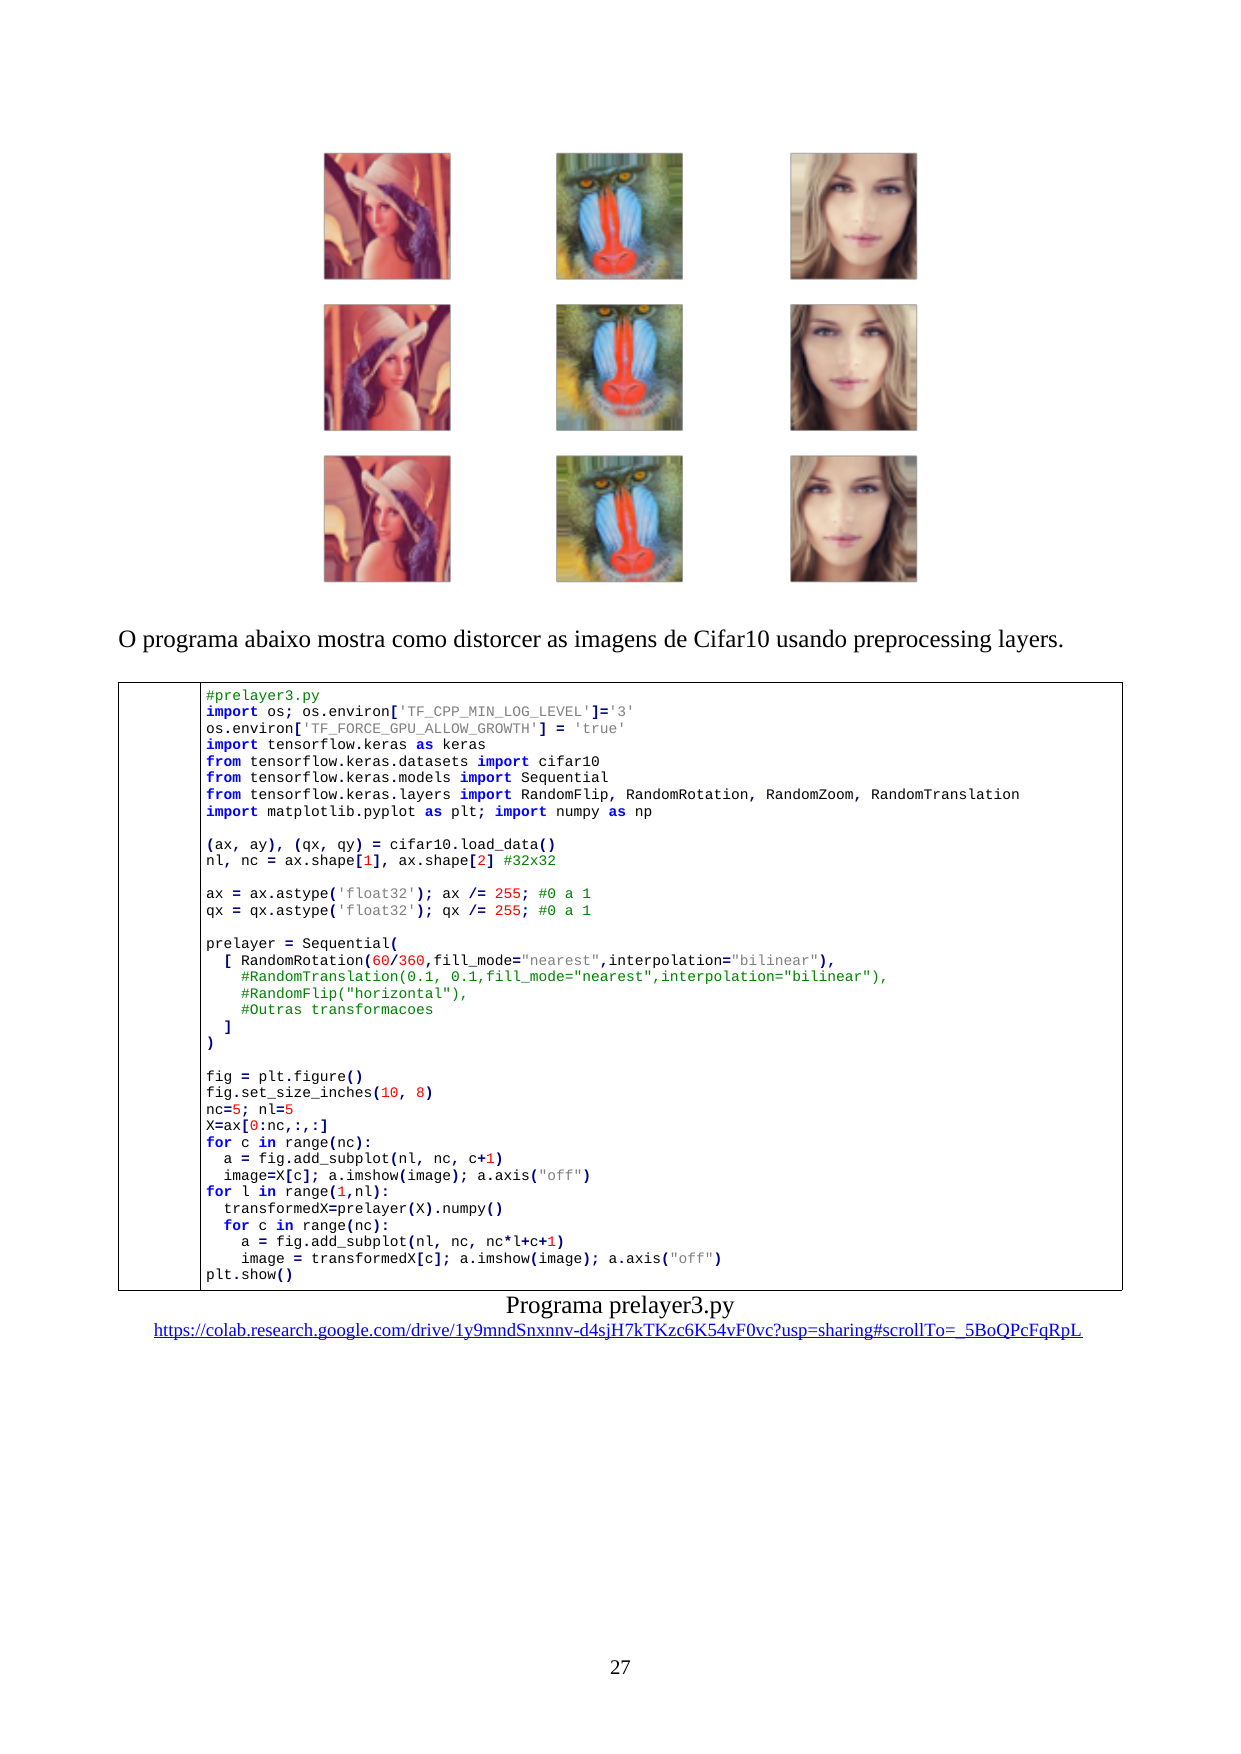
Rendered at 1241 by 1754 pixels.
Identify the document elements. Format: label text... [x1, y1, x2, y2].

text Programa prelayer3.py [118, 1291, 1122, 1319]
table_header #prelayer3.py import os; os.environ['TF_CPP_MIN_LOG_LEVEL']='3' os.environ['TF_FORCE_GPU_ALLOW_GROWTH'] = 'true' import tensorflow.keras as keras from tensorflow.keras.datasets import cifar10 from tensorflow.keras.models import Sequential from tensorflow.keras.layers import RandomFlip, RandomRotation, RandomZoom, RandomTranslation import matplotlib.pyplot as plt; import numpy as np (ax, ay), (qx, qy) = cifar10.load_data() nl, nc = ax.shape[1], ax.shape[2] #32x32 ax = ax.astype('float32'); ax /= 255; #0 a 1 qx = qx.astype('float32'); qx /= 255; #0 a 1 prelayer = Sequential( [ RandomRotation(60/360,fill_mode="nearest",interpolation="bilinear"), #RandomTranslation(0.1, 0.1,fill_mode="nearest",interpolation="bilinear"), #RandomFlip("horizontal"), #Outras transformacoes ] ) fig = plt.figure() fig.set_size_inches(10, 8) nc=5; nl=5 X=ax[0:nc,:,:] for c in range(nc): a = fig.add_subplot(nl, nc, c+1) image=X[c]; a.imshow(image); a.axis("off") for l in range(1,nl): transformedX=prelayer(X).numpy() for c in range(nc): a = fig.add_subplot(nl, nc, nc*l+c+1) image = transformedX[c]; a.imshow(image); a.axis("off") plt.show() [201, 683, 1122, 1290]
table_header [119, 683, 200, 1290]
text O programa abaixo mostra como distorcer as imagens de Cifar10 usando preprocessing layers. [118, 624, 1122, 653]
picture [311, 142, 929, 596]
text https://colab.research.google.com/drive/1y9mndSnxnnv-d4sjH7kTKzc6K54vF0vc?usp=sharing#scrollTo=_5BoQPcFqRpL [118, 1319, 1122, 1340]
